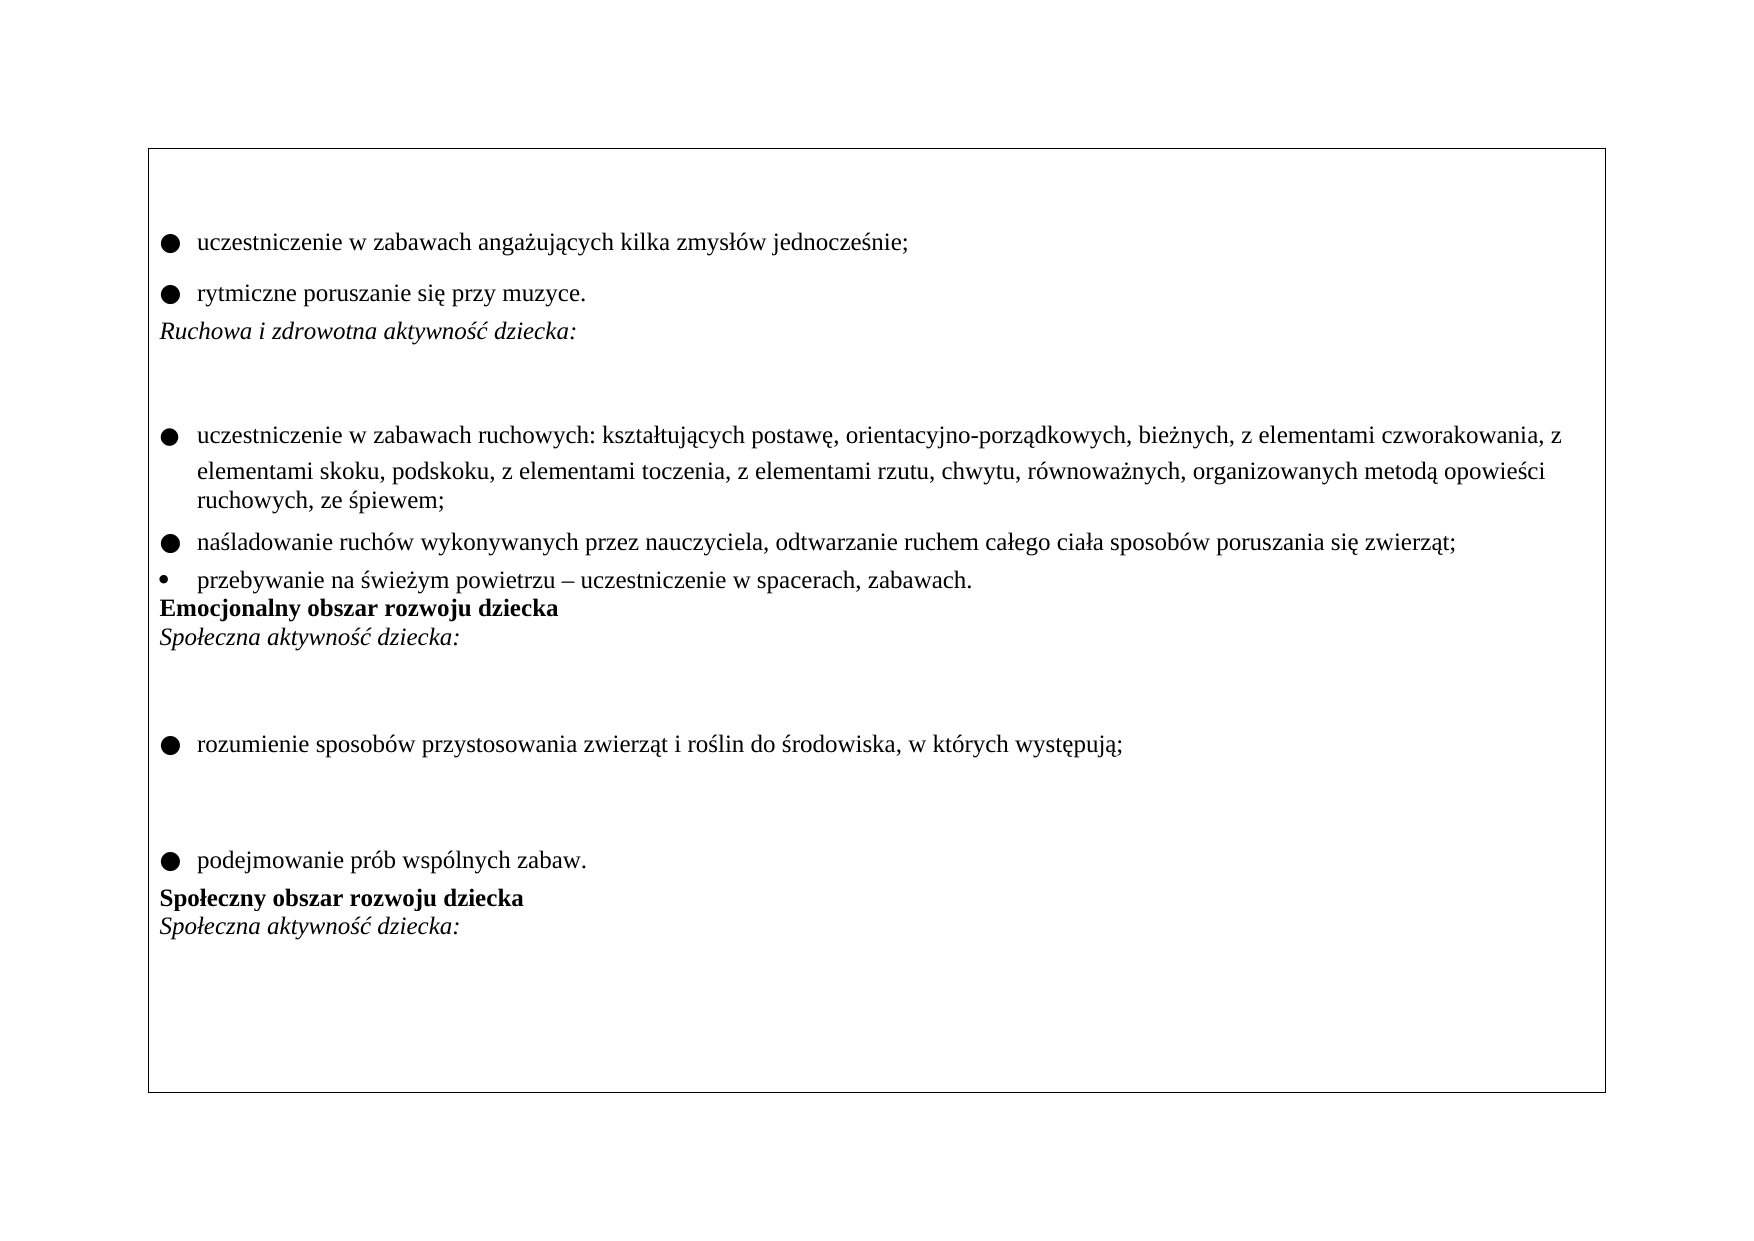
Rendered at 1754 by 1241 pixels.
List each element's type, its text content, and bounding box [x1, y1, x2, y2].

table_cell Treści programowe: Fizyczny obszar rozwoju dziecka Społeczna aktywność dziecka: zakładanie ubrań, butów; korzystanie z własnych zmysłów: rozpoznawanie smaku, zapachu, słyszanych dźwięków, rozpoznawanie za pomocą wzroku, dotyku; korzystanie z toalety; spożywanie posiłków – prawidłowe posługiwanie się łyżką, widelcem; udział w porządkowaniu sali po skończonej zabawie. Językowa aktywność dziecka: rozwijanie sprawności całego ciała (w toku wykonywania czynności samoobsługowych, zabaw ruchowych); nabywanie sprawności manualnej (poprzez wykonywanie czynności wymagających zaangażowania mięśni dłoni, np. lepienie prostych kształtów z plasteliny, zgniatanie i zaginanie papieru); nabywanie koordynacji ruchowej. Artystyczna aktywność dziecka: uczestniczenie w zabawach rytmicznych i ruchowych; budowanie z naturalnych materiałów (piasek, śnieg); uczestniczenie w zabawach konstrukcyjnych; uczestniczenie w zabawach angażujących kilka zmysłów jednocześnie; rytmiczne poruszanie się przy muzyce. Ruchowa i zdrowotna aktywność dziecka: uczestniczenie w zabawach ruchowych: kształtujących postawę, orientacyjno-porządkowych, bieżnych, z elementami czworakowania, z elementami skoku, podskoku, z elementami toczenia, z elementami rzutu, chwytu, równoważnych, organizowanych metodą opowieści ruchowych, ze śpiewem; naśladowanie ruchów wykonywanych przez nauczyciela, odtwarzanie ruchem całego ciała sposobów poruszania się zwierząt; przebywanie na świeżym powietrzu – uczestniczenie w spacerach, zabawach. Emocjonalny obszar rozwoju dziecka Społeczna aktywność dziecka: rozumienie sposobów przystosowania zwierząt i roślin do środowiska, w których występują; podejmowanie prób wspólnych zabaw. Społeczny obszar rozwoju dziecka Społeczna aktywność dziecka: uczestniczenie we wspólnych zabawach; odpowiadanie na pytania. Poznawczy obszar rozwoju dziecka Społeczna aktywność dziecka: spacerowanie w pobliżu przedszkola, wymienianie i nazywanie wybranych zawodów; poznawanie czynności, jakie wykonują osoby z najbliższego otoczenia, nazywanie narzędzi pracy, zwrócenie uwagi na ubiór tych osób. Językowa aktywność dziecka: uważne słuchanie rozmówcy; maszerowanie w rytmie muzyki lub rytmie wystukiwanym na bębenku; różnicowanie głosów zwierząt, pojazdów, naśladowanie ich; wypowiadanie się na temat obrazka, ilustracji, wysłuchanego tekstu; swobodne rozmowy na tematy bliskie dzieciom w kontaktach indywidualnych; słuchanie wierszy, opowiadań, odpowiadanie na pytania dotyczące utworu literackiego; powtarzanie krótkich rymowanek; wypowiadanie się prostymi zdaniami. Artystyczna aktywność dziecka: słuchanie piosenek w wykonaniu nauczyciela; nauka prostych piosenek fragmentami metodą ze słuchu; śpiewanie piosenek razem z osobą dorosłą; uczestniczenie w zabawach rytmicznych, ruchowych; rytmiczne poruszanie się przy muzyce; oglądanie książek i czasopism umieszczonych w kąciku książki; tworzenie galerii prac plastycznych dzieci; naśladowanie ruchów, gestów, głosów ludzi, zwierząt; rysowanie, malowanie farbami plakatowymi, lepienie z gliny, masy solnej; budowanie z naturalnych materiałów (piasek, śnieg). Aktywność poznawcza: podejmowanie zabaw inicjowanych przez nauczyciela, rozwijających zainteresowania dzieci; wykorzystywanie w zabawach różnych zabawek, przedmiotów; uczestniczenie w zabawach twórczych (głównie tematycznych, konstrukcyjnych i ruchowych); rozpoznawanie przedmiotów, roślin, zwierząt za pomocą zmysłów: dotyku, smaku, węchu, wzroku, słuchu; powtarzanie z pamięci wierszy, rymowanek, piosenek w połączeniu z ruchem; nauka na pamięć krótkich wierszy i piosenek treściowo bliskich dzieciom oraz sytuacjom, z jakimi się spotykają; uczestniczenie w zabawach – rozwiązywanie prostych zagadek; określanie położenia przedmiotów w przestrzeni; stosowanie określeń: na, pod, przed, za, wysoko, nisko; ustalanie kolejności zdarzeń (np.: teraz, wcześniej, później); liczenie z wymienianiem kolejnych liczebników głównych; zwrócenie uwagi na rolę ostatniego liczebnika; liczenie palców, przedmiotów itp.; składanie pociętych obrazków w całość według podanego wzoru. Program wychowania przedszkolnego, Grupa MAC S.A. 2020 (s. 41–45, 50, 53, 56, 59, 60, 65, 66, 71–73, 75). [149, 149, 1605, 1092]
